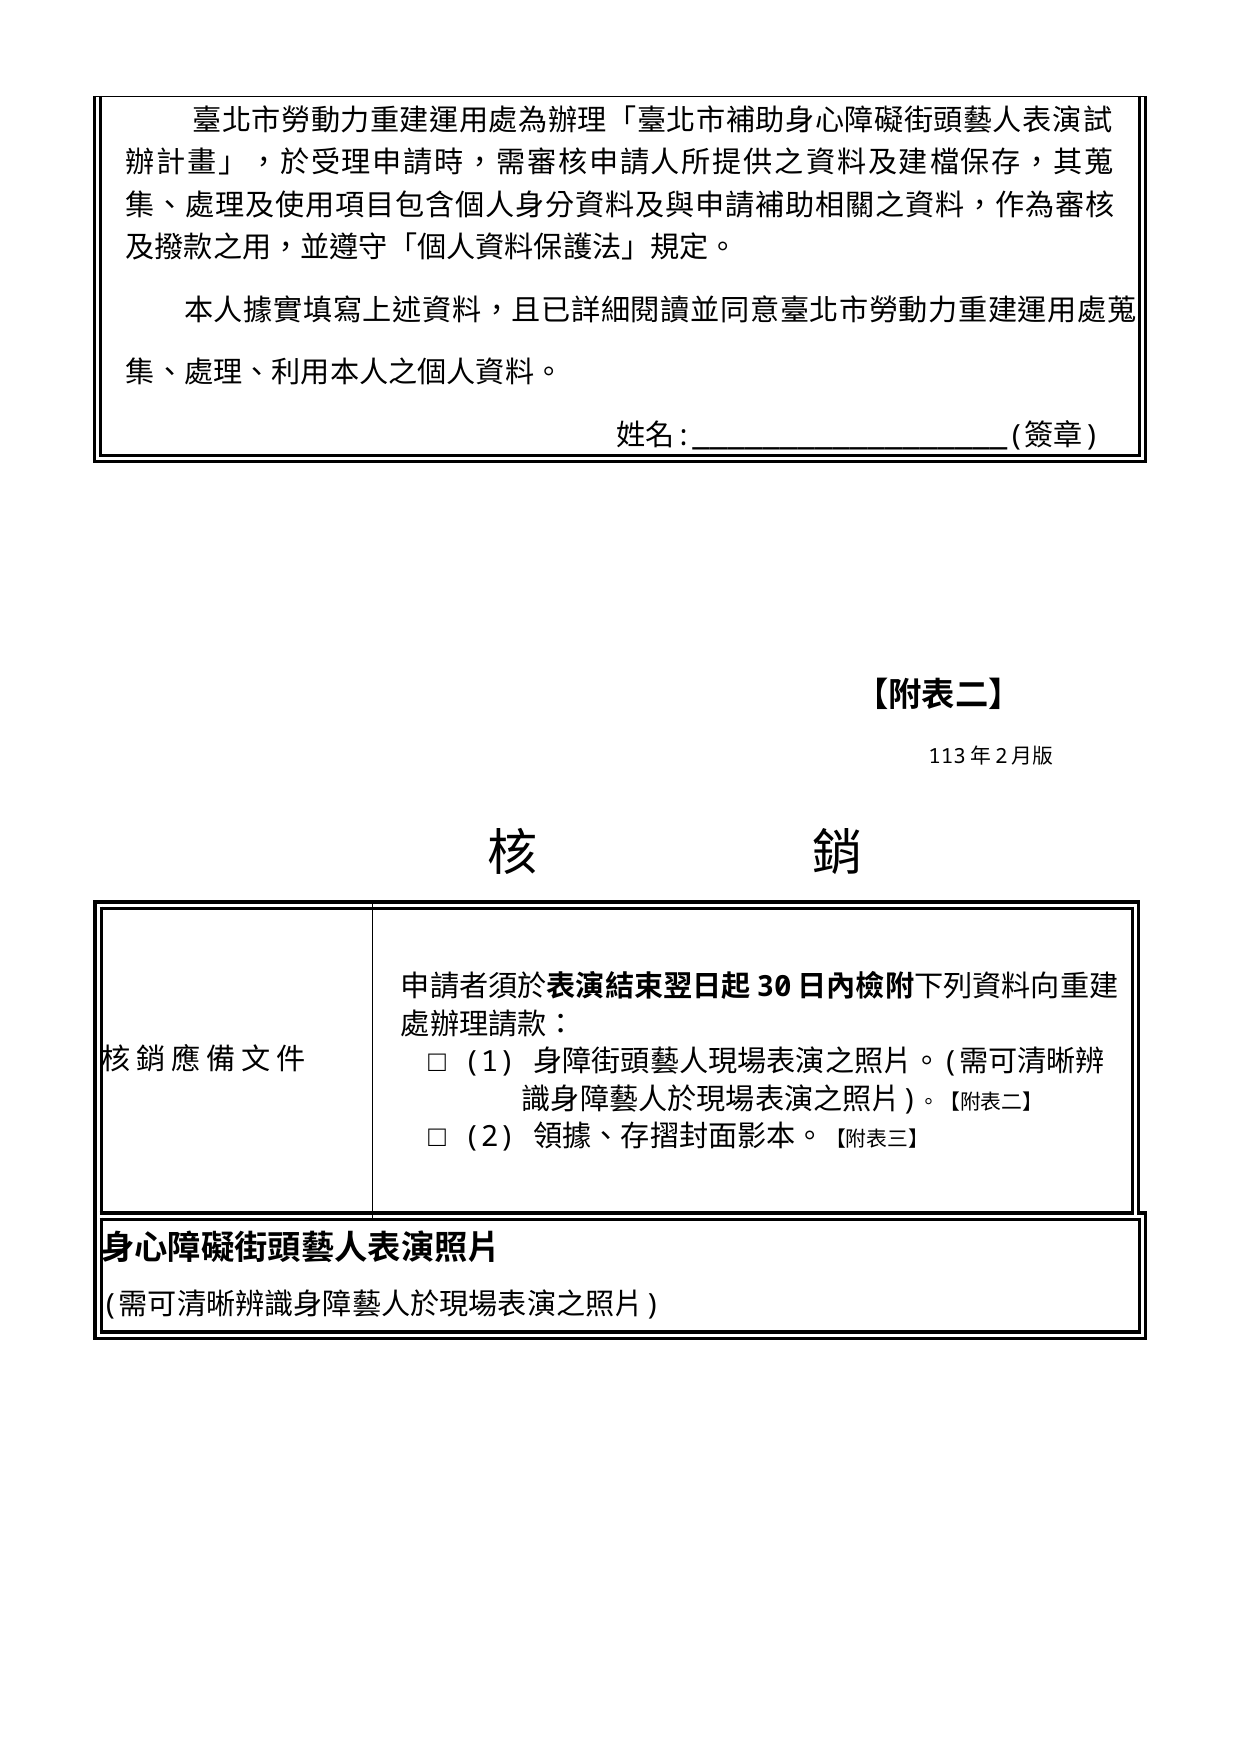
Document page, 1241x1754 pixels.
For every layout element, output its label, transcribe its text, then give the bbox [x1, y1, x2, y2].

table_cell 身心障礙街頭藝人表演照片 (需可清晰辨識身障藝人於現場表演之照片) [103, 1221, 1138, 1330]
text 113年2月版 [187, 713, 1053, 775]
text 核 銷 [187, 775, 1053, 900]
table_cell 身心障礙街頭藝人表演照片 (需可清晰辨識身障藝人於現場表演之照片) [373, 1211, 1142, 1330]
table_cell 身心障礙街頭藝人表演照片 (需可清晰辨識身障藝人於現場表演之照片) [98, 1211, 372, 1330]
table_cell 臺北市勞動力重建運用處為辦理「臺北市補助身心障礙街頭藝人表演試辦計畫」，於受理申請時，需審核申請人所提供之資料及建檔保存，其蒐集、處理及使用項目包含個人身分資料及與申請補助相關之資料，作為審核及撥款之用，並遵守「個人資料保護法」規定。 本人據實填寫上述資料，且已詳細閱讀並同意臺北市勞動力重建運用處蒐集、處理、利用本人之個人資料。 姓名:__________________(簽章) [102, 97, 1138, 453]
table_header 核銷應備文件 [98, 904, 372, 1211]
table_header 申請者須於表演結束翌日起30日內檢附下列資料向重建處辦理請款： □ (1) 身障街頭藝人現場表演之照片。(需可清晰辨識身障藝人於現場表演之照片)。【附表二】 □ (2) 領據、存摺封面影本。【附表三】 [373, 904, 1135, 1211]
text 【附表二】 [187, 650, 1053, 713]
